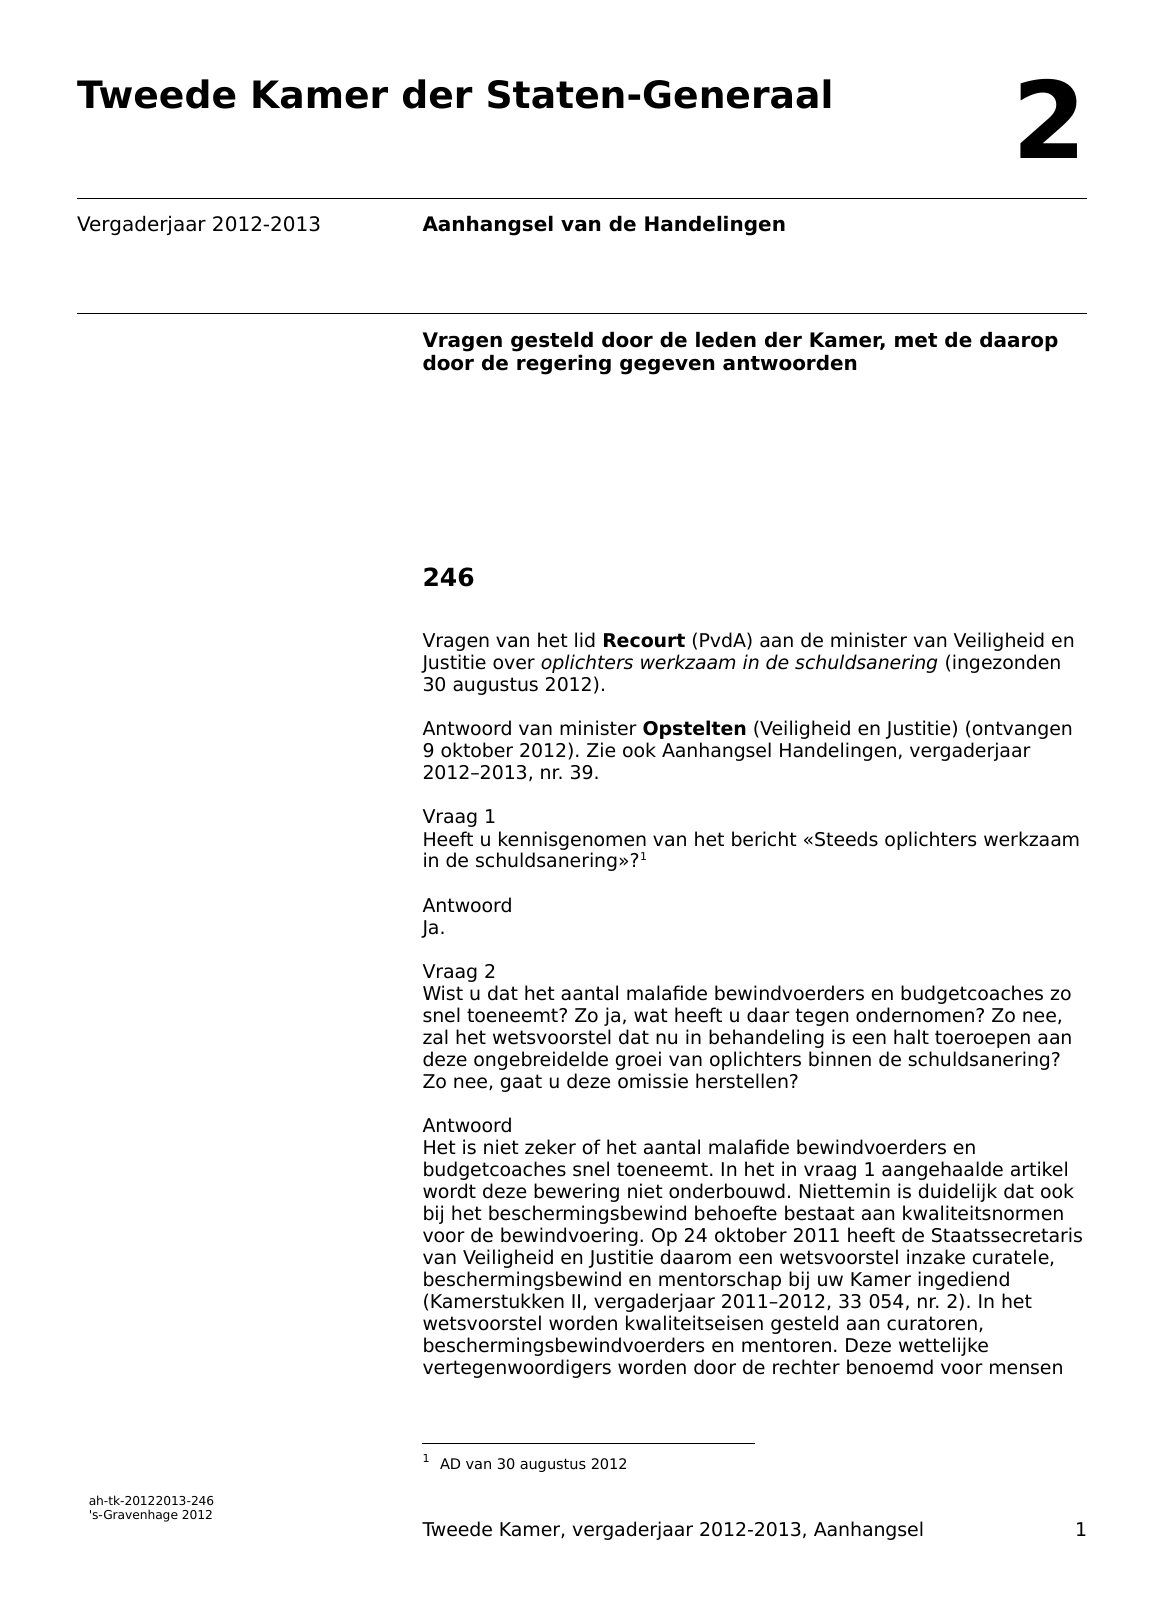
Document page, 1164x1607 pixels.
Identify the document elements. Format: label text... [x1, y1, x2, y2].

text Antwoord [422, 1115, 1087, 1137]
text 's-Gravenhage 2012 [88, 1508, 323, 1522]
text Heeft u kennisgenomen van het bericht «Steeds oplichters werkzaam in de schuldsanering»? [422, 828, 1087, 872]
text AD van 30 augustus 2012 [422, 1452, 1087, 1474]
text Vraag 1 [422, 806, 1087, 828]
table_cell [77, 314, 422, 375]
text Ja. [422, 917, 1087, 938]
text Antwoord van minister Opstelten (Veiligheid en Justitie) (ontvangen 9 oktober 2012). Zie ook Aanhangsel Handelingen, vergaderjaar 2012–2013, nr. 39. [422, 718, 1087, 784]
table_cell Vragen gesteld door de leden der Kamer, met de daarop door de regering gegeven antwoorden [422, 314, 1087, 375]
text 246 [422, 563, 1087, 592]
table_header 2 [886, 59, 1087, 198]
text Vraag 2 [422, 961, 1087, 983]
table_cell Aanhangsel van de Handelingen [422, 199, 1087, 313]
text Antwoord [422, 894, 1087, 917]
table_cell Vergaderjaar 2012-2013 [77, 199, 422, 313]
text ah-tk-20122013-246 [88, 1494, 323, 1508]
table_header Tweede Kamer der Staten-Generaal [77, 59, 886, 198]
text Wist u dat het aantal malafide bewindvoerders en budgetcoaches zo snel toeneemt? Zo ja, wat heeft u daar tegen ondernomen? Zo nee, zal het wetsvoorstel dat nu in behandeling is een halt toeroepen aan deze ongebreidelde groei van oplichters binnen de schuldsanering? Zo nee, gaat u deze omissie herstellen? [422, 983, 1087, 1093]
text Het is niet zeker of het aantal malafide bewindvoerders en budgetcoaches snel toeneemt. In het in vraag 1 aangehaalde artikel wordt deze bewering niet onderbouwd. Niettemin is duidelijk dat ook bij het beschermingsbewind behoefte bestaat aan kwaliteitsnormen voor de bewindvoering. Op 24 oktober 2011 heeft de Staatssecretaris van Veiligheid en Justitie daarom een wetsvoorstel inzake curatele, beschermingsbewind en mentorschap bij uw Kamer ingediend (Kamerstukken II, vergaderjaar 2011–2012, 33 054, nr. 2). In het wetsvoorstel worden kwaliteitseisen gesteld aan curatoren, beschermingsbewindvoerders en mentoren. Deze wettelijke vertegenwoordigers worden door de rechter benoemd voor mensen [422, 1137, 1087, 1378]
text Vragen van het lid Recourt (PvdA) aan de minister van Veiligheid en Justitie over oplichters werkzaam in de schuldsanering (ingezonden 30 augustus 2012). [422, 630, 1087, 696]
